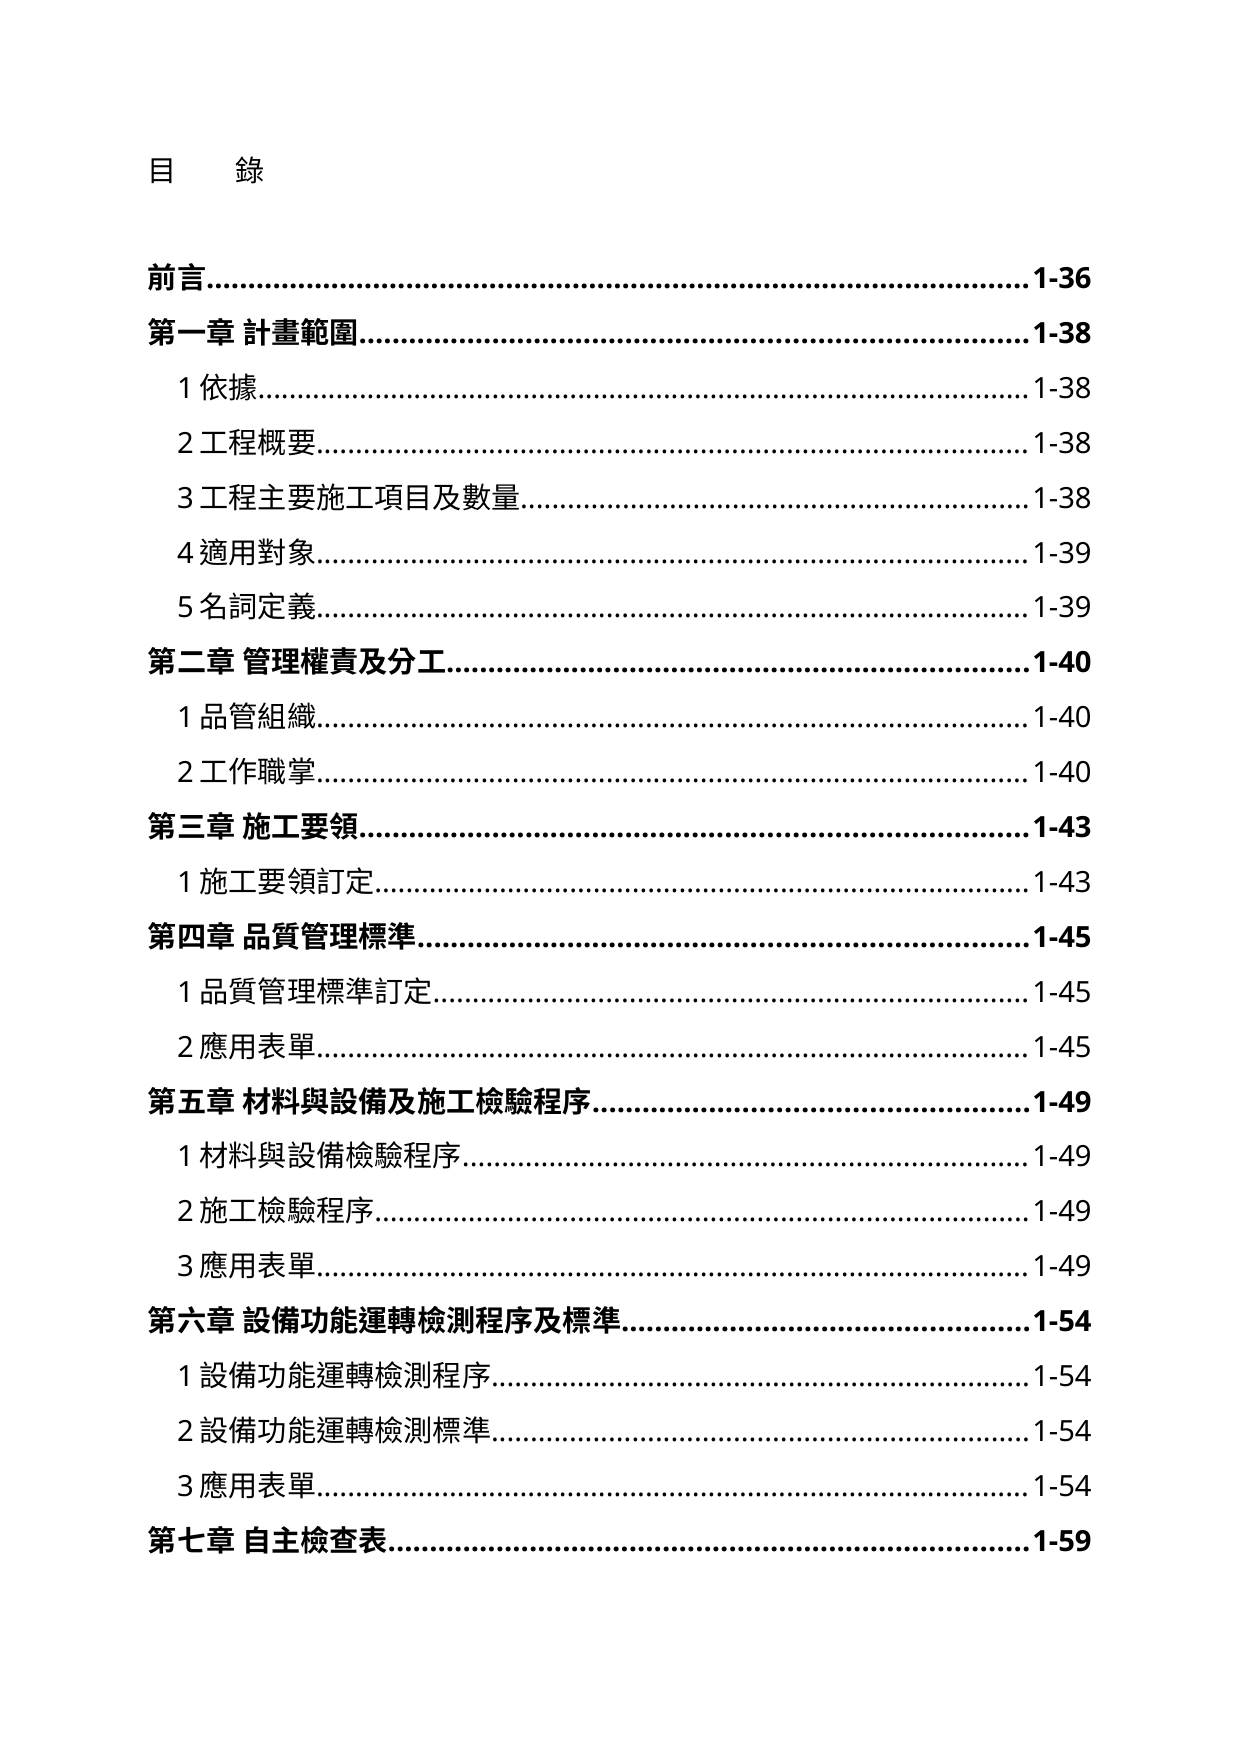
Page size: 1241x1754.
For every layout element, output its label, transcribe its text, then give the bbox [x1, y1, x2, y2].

text 5名詞定義 1-39 [177, 584, 1092, 626]
text 1設備功能運轉檢測程序 1-54 [177, 1353, 1092, 1395]
text 第五章 材料與設備及施工檢驗程序 1-49 [148, 1078, 1092, 1121]
text 3應用表單 1-49 [177, 1243, 1092, 1285]
text 1品質管理標準訂定 1-45 [177, 968, 1092, 1011]
text 1材料與設備檢驗程序 1-49 [177, 1133, 1092, 1175]
text 第一章 計畫範圍 1-38 [148, 309, 1092, 352]
text 3應用表單 1-54 [177, 1462, 1092, 1505]
text 第二章 管理權責及分工 1-40 [148, 639, 1092, 681]
text 2施工檢驗程序 1-49 [177, 1188, 1092, 1230]
text 2工作職掌 1-40 [177, 749, 1092, 791]
text 目 錄 [148, 148, 1092, 190]
text 第三章 施工要領 1-43 [148, 804, 1092, 846]
text 第六章 設備功能運轉檢測程序及標準 1-54 [148, 1298, 1092, 1340]
text 4適用對象 1-39 [177, 529, 1092, 572]
text 前言 1-36 [148, 255, 1092, 297]
text 1依據 1-38 [177, 364, 1092, 407]
text 3工程主要施工項目及數量 1-38 [177, 474, 1092, 517]
text 2工程概要 1-38 [177, 419, 1092, 462]
text 1施工要領訂定 1-43 [177, 858, 1092, 901]
text 2應用表單 1-45 [177, 1023, 1092, 1066]
text 1品管組織 1-40 [177, 694, 1092, 736]
text 2設備功能運轉檢測標準 1-54 [177, 1407, 1092, 1450]
text 第七章 自主檢查表 1-59 [148, 1517, 1092, 1560]
text 第四章 品質管理標準 1-45 [148, 913, 1092, 956]
